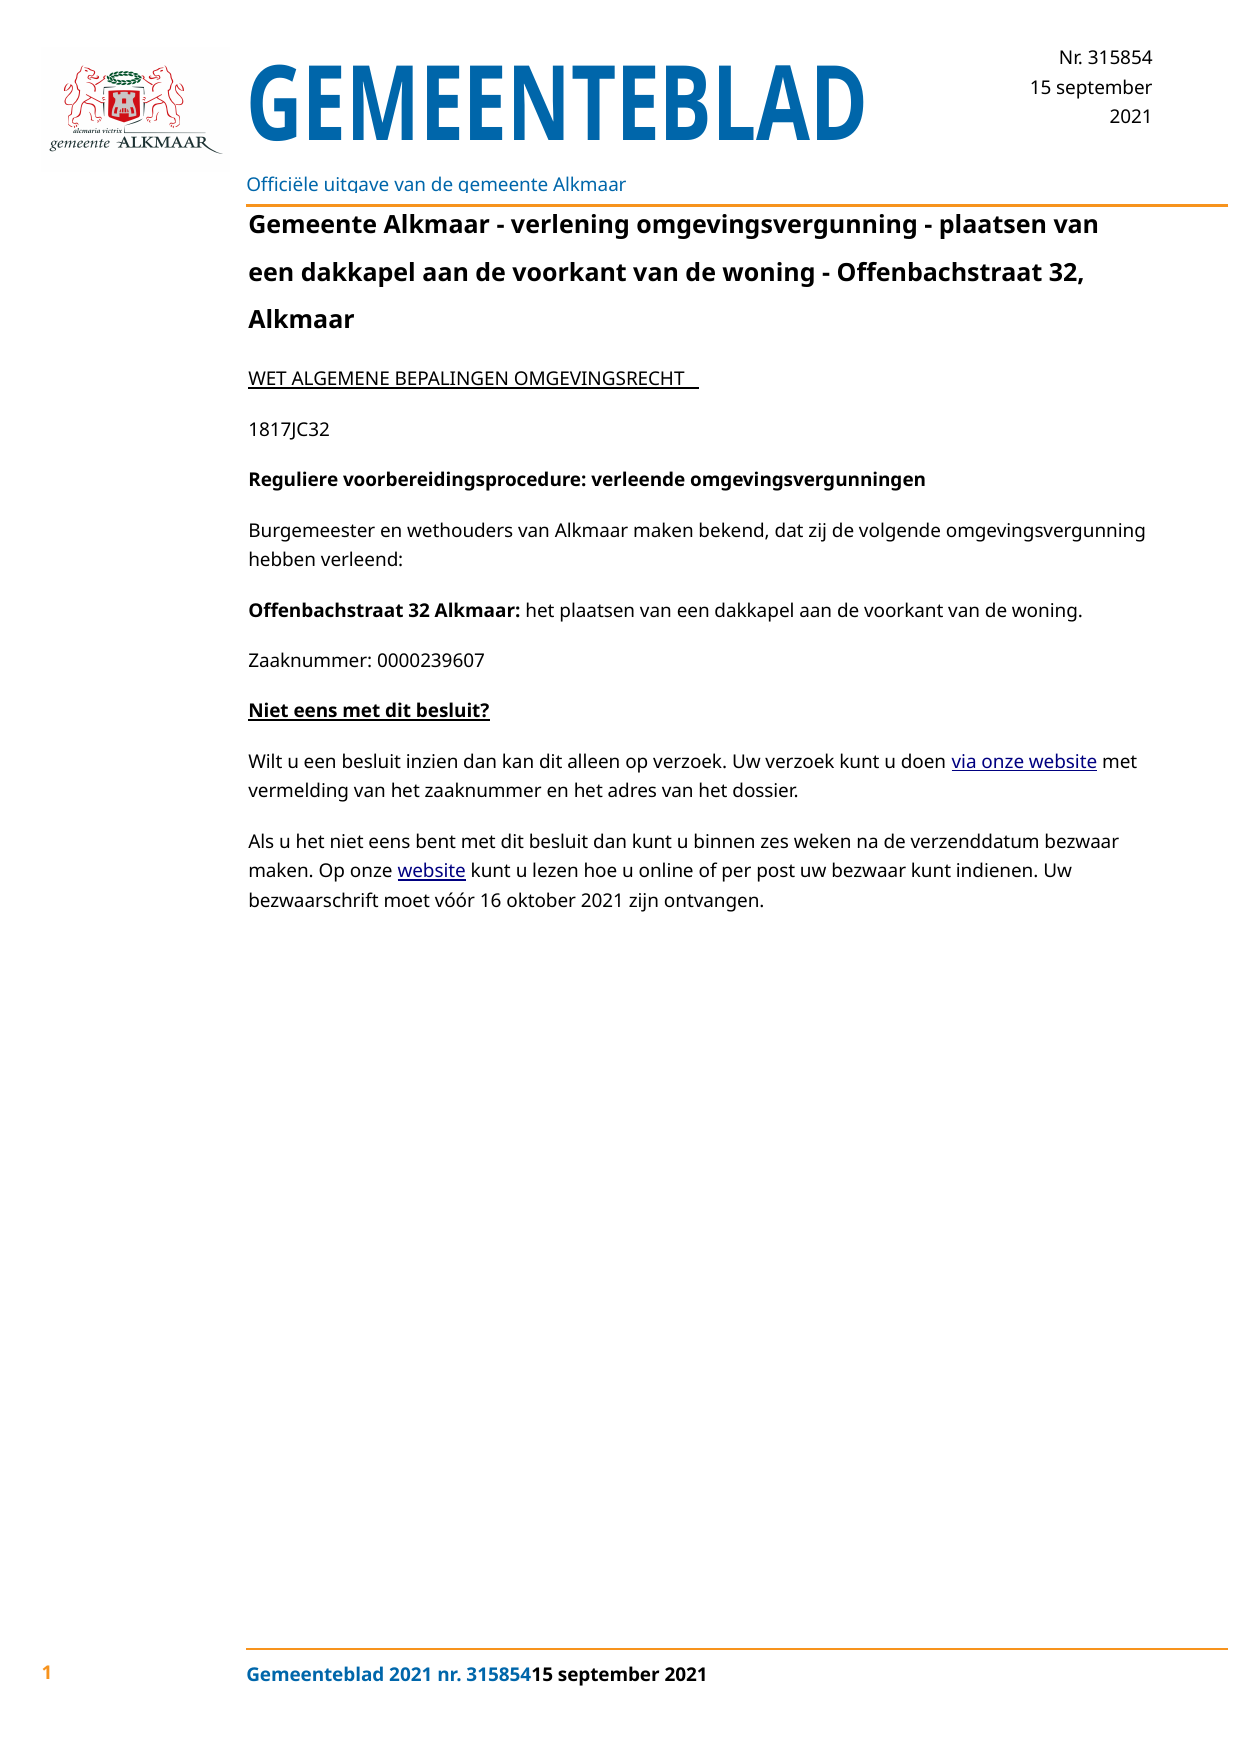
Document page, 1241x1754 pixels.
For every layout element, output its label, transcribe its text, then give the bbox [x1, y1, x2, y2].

text Gemeente Alkmaar - verlening omgevingsvergunning - plaatsen van een dakkapel aan de voorkant van de woning - Offenbachstraat 32, Alkmaar [248, 207, 1152, 336]
picture [41, 47, 231, 172]
text Burgemeester en wethouders van Alkmaar maken bekend, dat zij de volgende omgevingsvergunning hebben verleend: [248, 517, 1152, 572]
text Als u het niet eens bent met dit besluit dan kunt u binnen zes weken na de verzenddatum bezwaar maken. Op onze website kunt u lezen hoe u online of per post uw bezwaar kunt indienen. Uw bezwaarschrift moet vóór 16 oktober 2021 zijn ontvangen. [248, 828, 1152, 913]
text WET ALGEMENE BEPALINGEN OMGEVINGSRECHT [248, 366, 1152, 391]
text Niet eens met dit besluit? [248, 698, 1152, 723]
text Offenbachstraat 32 Alkmaar: het plaatsen van een dakkapel aan de voorkant van de woning. [248, 597, 1152, 622]
text Zaaknummer: 0000239607 [248, 647, 1152, 673]
text 1817JC32 [248, 416, 1152, 442]
text Reguliere voorbereidingsprocedure: verleende omgevingsvergunningen [248, 466, 1152, 492]
text Wilt u een besluit inzien dan kan dit alleen op verzoek. Uw verzoek kunt u doen via onze website met vermelding van het zaaknummer en het adres van het dossier. [248, 748, 1152, 803]
